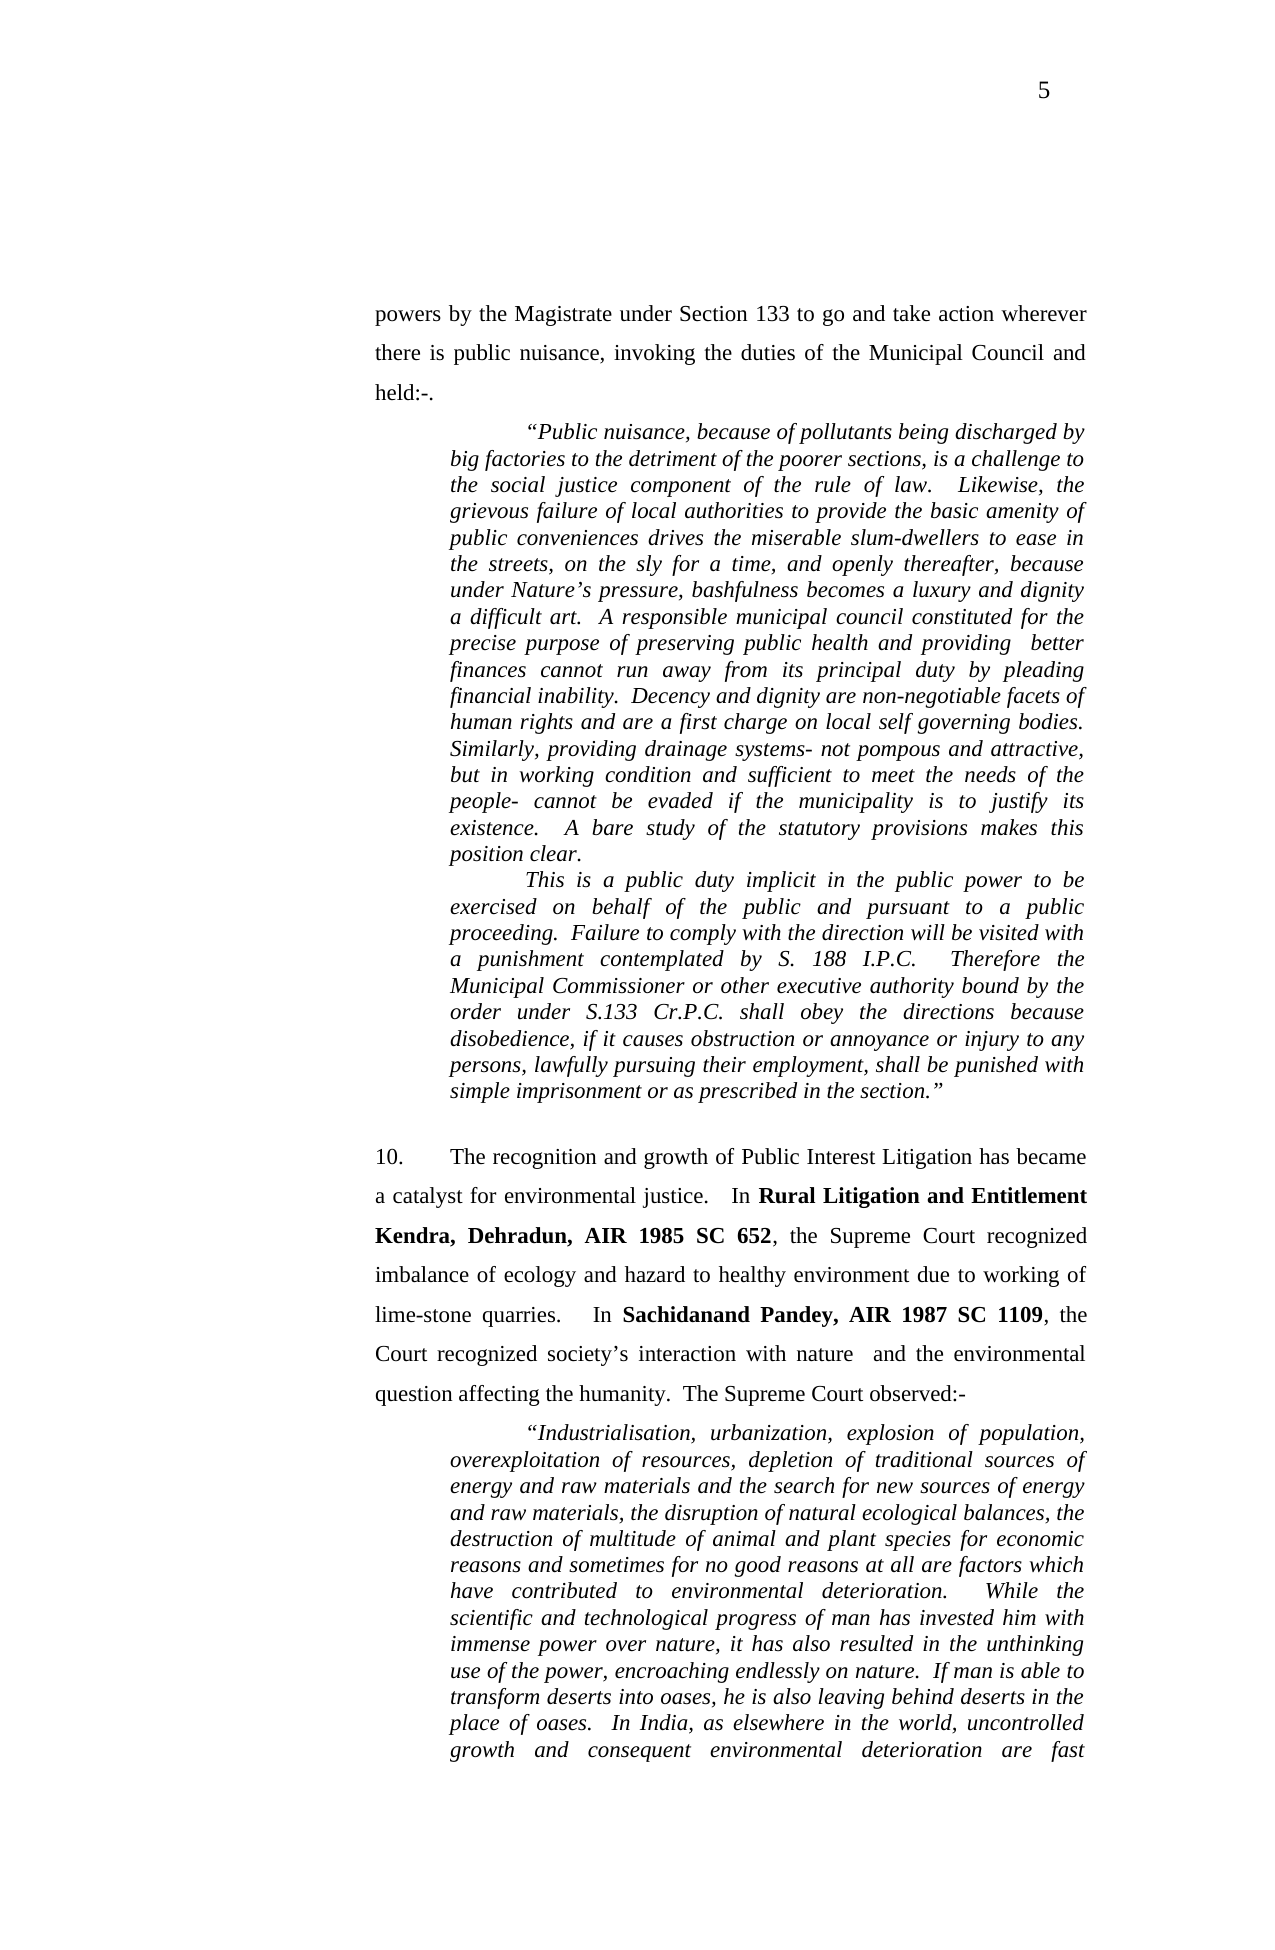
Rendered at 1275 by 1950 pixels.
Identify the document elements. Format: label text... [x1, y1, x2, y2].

text “Industrialisation, urbanization, explosion of population, overexploitation of resources, depletion of traditional sources of energy and raw materials and the search for new sources of energy and raw materials, the disruption of natural ecological balances, the destruction of multitude of animal and plant species for economic reasons and sometimes for no good reasons at all are factors which have contributed to environmental deterioration. While the scientific and technological progress of man has invested him with immense power over nature, it has also resulted in the unthinking use of the power, encroaching endlessly on nature. If man is able to transform deserts into oases, he is also leaving behind deserts in the place of oases. In India, as elsewhere in the world, uncontrolled growth and consequent environmental deterioration are fast [450, 1419, 1087, 1762]
text 10. The recognition and growth of Public Interest Litigation has became a catalyst for environmental justice. In Rural Litigation and Entitlement Kendra, Dehradun, AIR 1985 SC 652, the Supreme Court recognized imbalance of ecology and hazard to healthy environment due to working of lime-stone quarries. In Sachidanand Pandey, AIR 1987 SC 1109, the Court recognized society’s interaction with nature and the environmental question affecting the humanity. The Supreme Court observed:- [375, 1143, 1087, 1406]
text “Public nuisance, because of pollutants being discharged by big factories to the detriment of the poorer sections, is a challenge to the social justice component of the rule of law. Likewise, the grievous failure of local authorities to provide the basic amenity of public conveniences drives the miserable slum-dwellers to ease in the streets, on the sly for a time, and openly thereafter, because under Nature’s pressure, bashfulness becomes a luxury and dignity a difficult art. A responsible municipal council constituted for the precise purpose of preserving public health and providing better finances cannot run away from its principal duty by pleading financial inability. Decency and dignity are non-negotiable facets of human rights and are a first charge on local self governing bodies. Similarly, providing drainage systems- not pompous and attractive, but in working condition and sufficient to meet the needs of the people- cannot be evaded if the municipality is to justify its existence. A bare study of the statutory provisions makes this position clear. [450, 418, 1087, 866]
text This is a public duty implicit in the public power to be exercised on behalf of the public and pursuant to a public proceeding. Failure to comply with the direction will be visited with a punishment contemplated by S. 188 I.P.C. Therefore the Municipal Commissioner or other executive authority bound by the order under S.133 Cr.P.C. shall obey the directions because disobedience, if it causes obstruction or annoyance or injury to any persons, lawfully pursuing their employment, shall be punished with simple imprisonment or as prescribed in the section.” [450, 866, 1087, 1104]
text powers by the Magistrate under Section 133 to go and take action wherever there is public nuisance, invoking the duties of the Municipal Council and held:-. [375, 300, 1087, 405]
